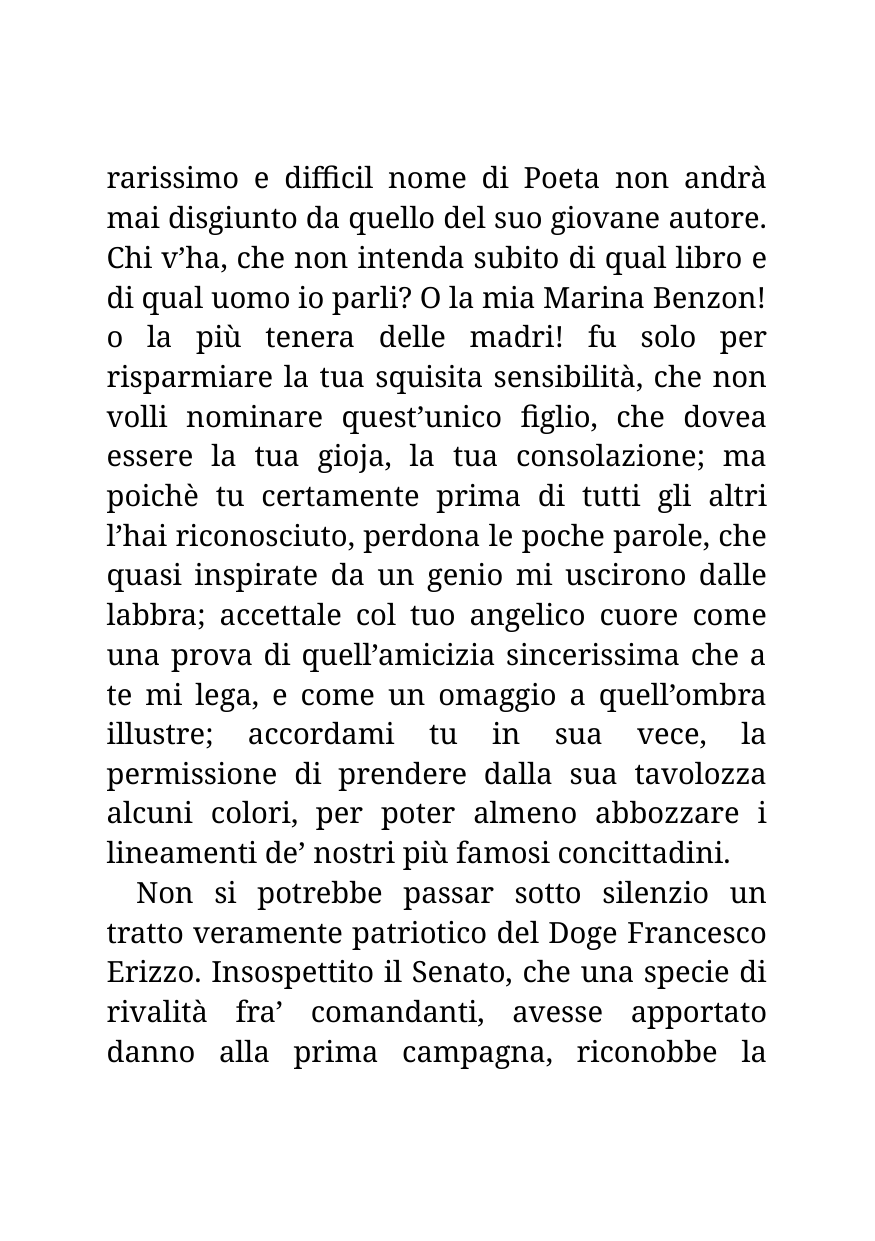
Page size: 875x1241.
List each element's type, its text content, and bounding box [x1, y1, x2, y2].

text Non si potrebbe passar sotto silenzio un tratto veramente patriotico del Doge Francesco Erizzo. Insospettito il Senato, che una specie di rivalità fra’ comandanti, avesse apportato danno alla prima campagna, riconobbe la [106, 872, 768, 1071]
text rarissimo e difficil nome di Poeta non andrà mai disgiunto da quello del suo giovane autore. Chi v’ha, che non intenda subito di qual libro e di qual uomo io parli? O la mia Marina Benzon! o la più tenera delle madri! fu solo per risparmiare la tua squisita sensibilità, che non volli nominare quest’unico figlio, che dovea essere la tua gioja, la tua consolazione; ma poichè tu certamente prima di tutti gli altri l’hai riconosciuto, perdona le poche parole, che quasi inspirate da un genio mi uscirono dalle labbra; accettale col tuo angelico cuore come una prova di quell’amicizia sincerissima che a te mi lega, e come un omaggio a quell’ombra illustre; accordami tu in sua vece, la permissione di prendere dalla sua tavolozza alcuni colori, per poter almeno abbozzare i lineamenti de’ nostri più famosi concittadini. [106, 158, 768, 872]
